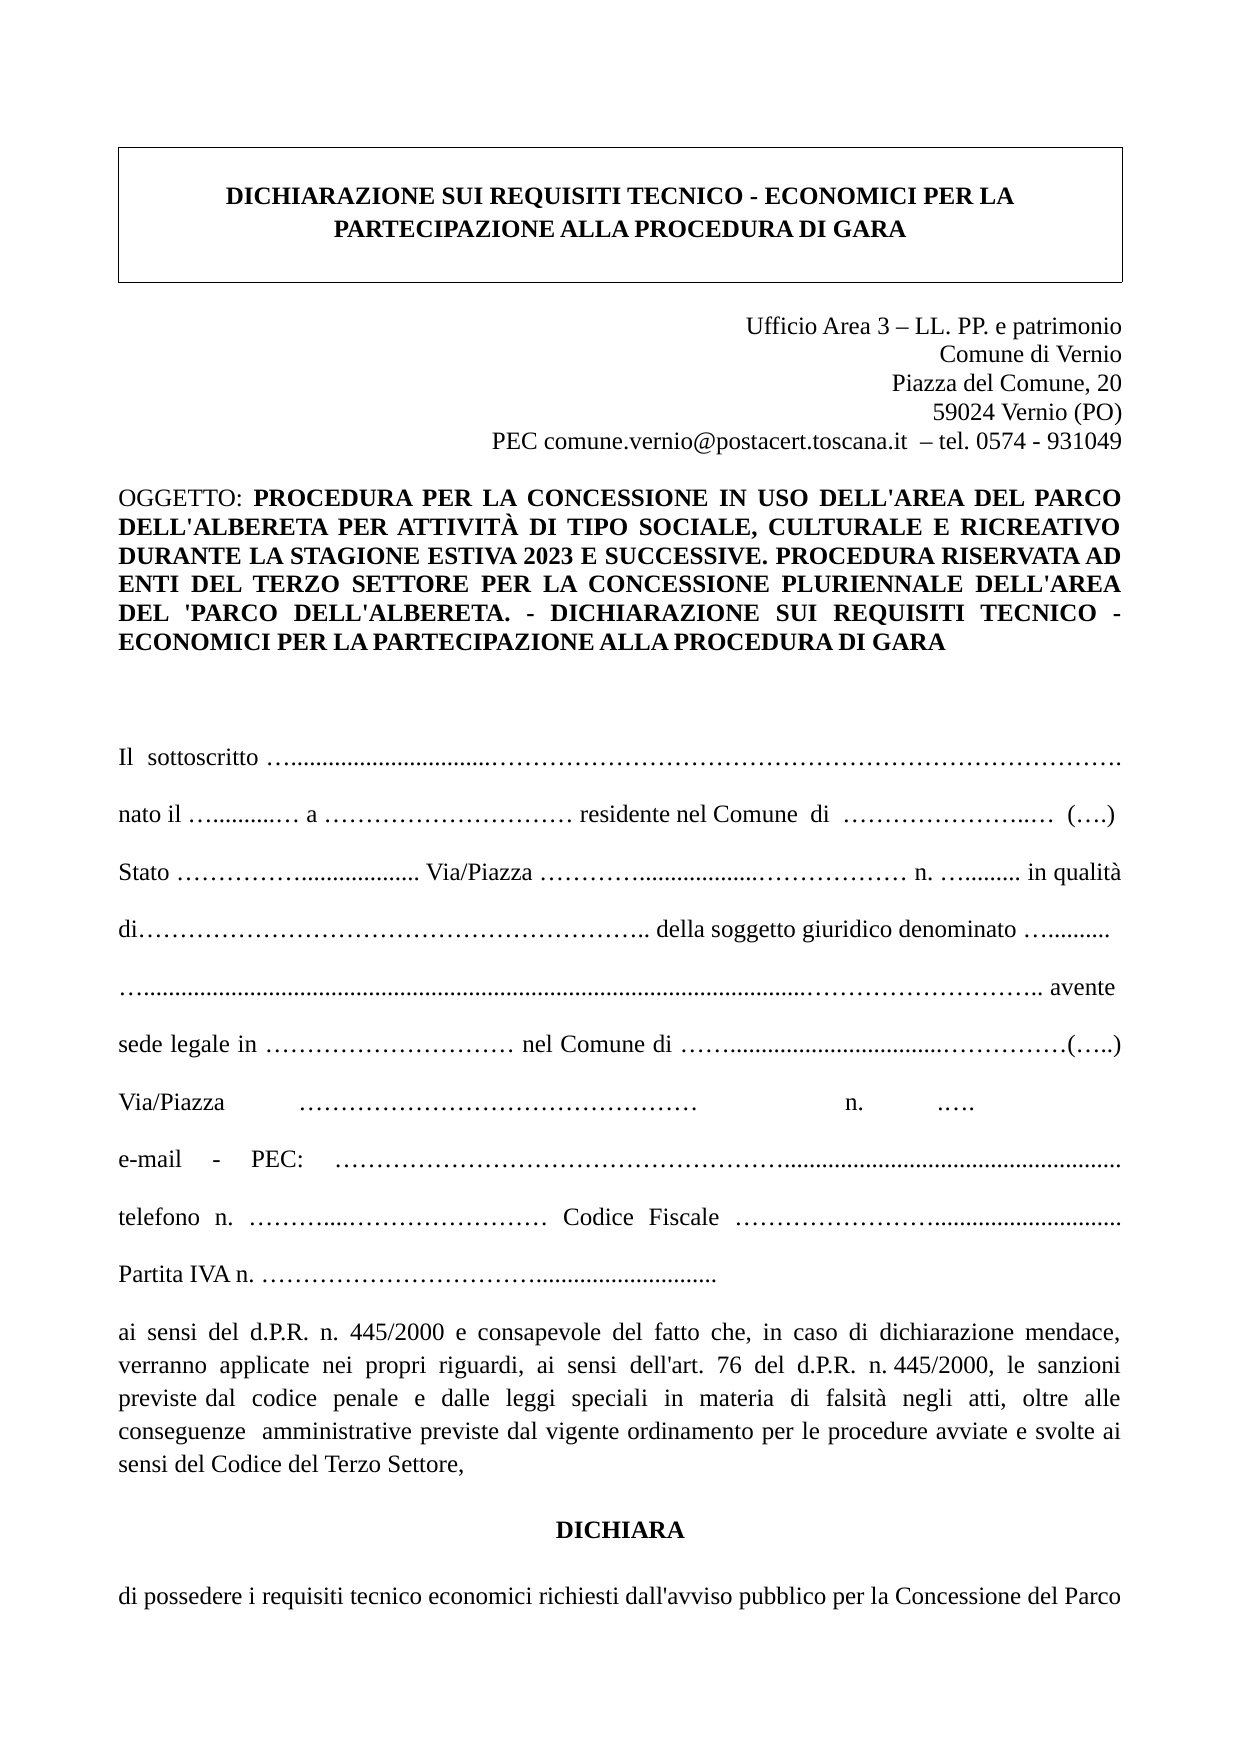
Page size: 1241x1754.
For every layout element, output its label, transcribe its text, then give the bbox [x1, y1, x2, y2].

text OGGETTO: PROCEDURA PER LA CONCESSIONE IN USO DELL'AREA DEL PARCO DELL'ALBERETA PER ATTIVITÀ DI TIPO SOCIALE, CULTURALE E RICREATIVO DURANTE LA STAGIONE ESTIVA 2023 E SUCCESSIVE. PROCEDURA RISERVATA AD ENTI DEL TERZO SETTORE PER LA CONCESSIONE PLURIENNALE DELL'AREA DEL 'PARCO DELL'ALBERETA. - DICHIARAZIONE SUI REQUISITI TECNICO - ECONOMICI PER LA PARTECIPAZIONE ALLA PROCEDURA DI GARA [118, 483, 1122, 656]
text 59024 Vernio (PO) [118, 397, 1122, 426]
text ai sensi del d.P.R. n. 445/2000 e consapevole del fatto che, in caso di dichiarazione mendace, verranno applicate nei propri riguardi, ai sensi dell'art. 76 del d.P.R. n. 445/2000, le sanzioni previste dal codice penale e dalle leggi speciali in materia di falsità negli atti, oltre alle conseguenze amministrative previste dal vigente ordinamento per le procedure avviate e svolte ai sensi del Codice del Terzo Settore, [118, 1317, 1122, 1478]
text Ufficio Area 3 – LL. PP. e patrimonio [118, 311, 1122, 339]
text nato il …..........… a ………………………… residente nel Comune di …………………..… (….) [118, 799, 1122, 857]
text di…………………………………………………….. della soggetto giuridico denominato ….......... [118, 914, 1122, 943]
text Il sottoscritto …................................…………………………………………………………………. [118, 742, 1122, 799]
text …..........................................................................................................……………………….. avente [118, 972, 1122, 1029]
text PEC comune.vernio@postacert.toscana.it – tel. 0574 - 931049 [118, 426, 1122, 454]
text sede legale in ………………………… nel Comune di ……..................................……………(…..) Via/Piazza ………………………………………… n. .…. [118, 1029, 1122, 1144]
text di possedere i requisiti tecnico economici richiesti dall'avviso pubblico per la Concessione del Parco [118, 1581, 1122, 1610]
text Piazza del Comune, 20 [118, 368, 1122, 397]
table_header DICHIARAZIONE SUI REQUISITI TECNICO - ECONOMICI PER LA PARTECIPAZIONE ALLA PROCEDURA DI GARA [119, 148, 1122, 282]
text DICHIARA [118, 1515, 1122, 1544]
text Comune di Vernio [118, 339, 1122, 368]
text e-mail - PEC: ………………………………………………...................................................... telefono n. ………....…………………… Codice Fiscale …………………….............................. Partita IVA n. ……………………………............................. [118, 1144, 1122, 1288]
text Stato ……………................... Via/Piazza …………...................……………… n. …......... in qualità [118, 857, 1122, 914]
